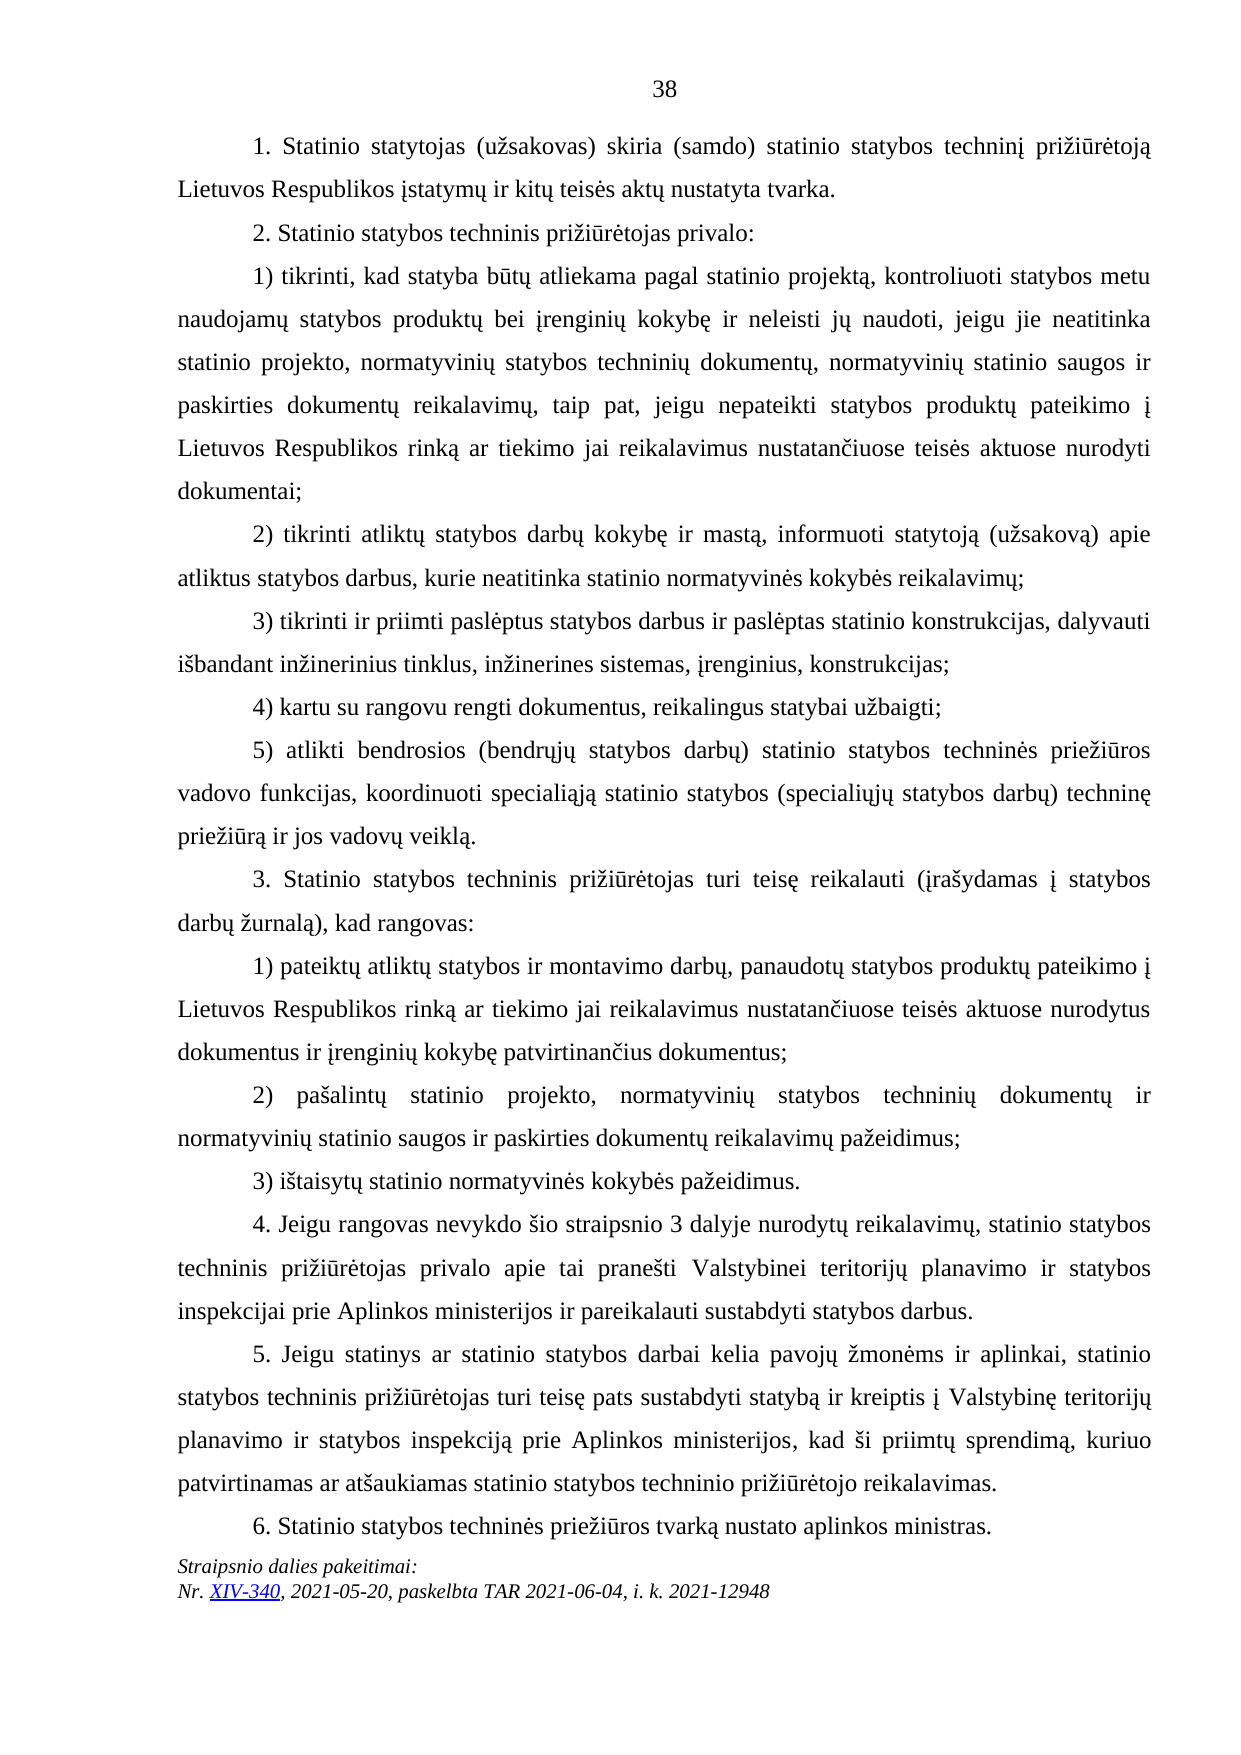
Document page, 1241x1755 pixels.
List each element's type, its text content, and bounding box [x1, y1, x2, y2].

text 1) tikrinti, kad statyba būtų atliekama pagal statinio projektą, kontroliuoti statybos metu naudojamų statybos produktų bei įrenginių kokybę ir neleisti jų naudoti, jeigu jie neatitinka statinio projekto, normatyvinių statybos techninių dokumentų, normatyvinių statinio saugos ir paskirties dokumentų reikalavimų, taip pat, jeigu nepateikti statybos produktų pateikimo į Lietuvos Respublikos rinką ar tiekimo jai reikalavimus nustatančiuose teisės aktuose nurodyti dokumentai; [177, 261, 1152, 505]
text Straipsnio dalies pakeitimai: [177, 1554, 1152, 1578]
text 2) pašalintų statinio projekto, normatyvinių statybos techninių dokumentų ir normatyvinių statinio saugos ir paskirties dokumentų reikalavimų pažeidimus; [177, 1080, 1152, 1152]
text 2) tikrinti atliktų statybos darbų kokybę ir mastą, informuoti statytoją (užsakovą) apie atliktus statybos darbus, kurie neatitinka statinio normatyvinės kokybės reikalavimų; [177, 519, 1152, 591]
text 4. Jeigu rangovas nevykdo šio straipsnio 3 dalyje nurodytų reikalavimų, statinio statybos techninis prižiūrėtojas privalo apie tai pranešti Valstybinei teritorijų planavimo ir statybos inspekcijai prie Aplinkos ministerijos ir pareikalauti sustabdyti statybos darbus. [177, 1209, 1152, 1324]
text 5) atlikti bendrosios (bendrųjų statybos darbų) statinio statybos techninės priežiūros vadovo funkcijas, koordinuoti specialiąją statinio statybos (specialiųjų statybos darbų) techninę priežiūrą ir jos vadovų veiklą. [177, 735, 1152, 850]
text 1. Statinio statytojas (užsakovas) skiria (samdo) statinio statybos techninį prižiūrėtoją Lietuvos Respublikos įstatymų ir kitų teisės aktų nustatyta tvarka. [177, 131, 1152, 203]
text 1) pateiktų atliktų statybos ir montavimo darbų, panaudotų statybos produktų pateikimo į Lietuvos Respublikos rinką ar tiekimo jai reikalavimus nustatančiuose teisės aktuose nurodytus dokumentus ir įrenginių kokybę patvirtinančius dokumentus; [177, 951, 1152, 1066]
text 3) tikrinti ir priimti paslėptus statybos darbus ir paslėptas statinio konstrukcijas, dalyvauti išbandant inžinerinius tinklus, inžinerines sistemas, įrenginius, konstrukcijas; [177, 606, 1152, 678]
text Nr. XIV-340, 2021-05-20, paskelbta TAR 2021-06-04, i. k. 2021-12948 [177, 1578, 1152, 1603]
text 3. Statinio statybos techninis prižiūrėtojas turi teisę reikalauti (įrašydamas į statybos darbų žurnalą), kad rangovas: [177, 864, 1152, 936]
text 5. Jeigu statinys ar statinio statybos darbai kelia pavojų žmonėms ir aplinkai, statinio statybos techninis prižiūrėtojas turi teisę pats sustabdyti statybą ir kreiptis į Valstybinę teritorijų planavimo ir statybos inspekciją prie Aplinkos ministerijos, kad ši priimtų sprendimą, kuriuo patvirtinamas ar atšaukiamas statinio statybos techninio prižiūrėtojo reikalavimas. [177, 1339, 1152, 1497]
text 3) ištaisytų statinio normatyvinės kokybės pažeidimus. [177, 1166, 1152, 1195]
text 6. Statinio statybos techninės priežiūros tvarką nustato aplinkos ministras. [177, 1511, 1152, 1540]
text 2. Statinio statybos techninis prižiūrėtojas privalo: [177, 218, 1152, 246]
text 4) kartu su rangovu rengti dokumentus, reikalingus statybai užbaigti; [177, 692, 1152, 721]
